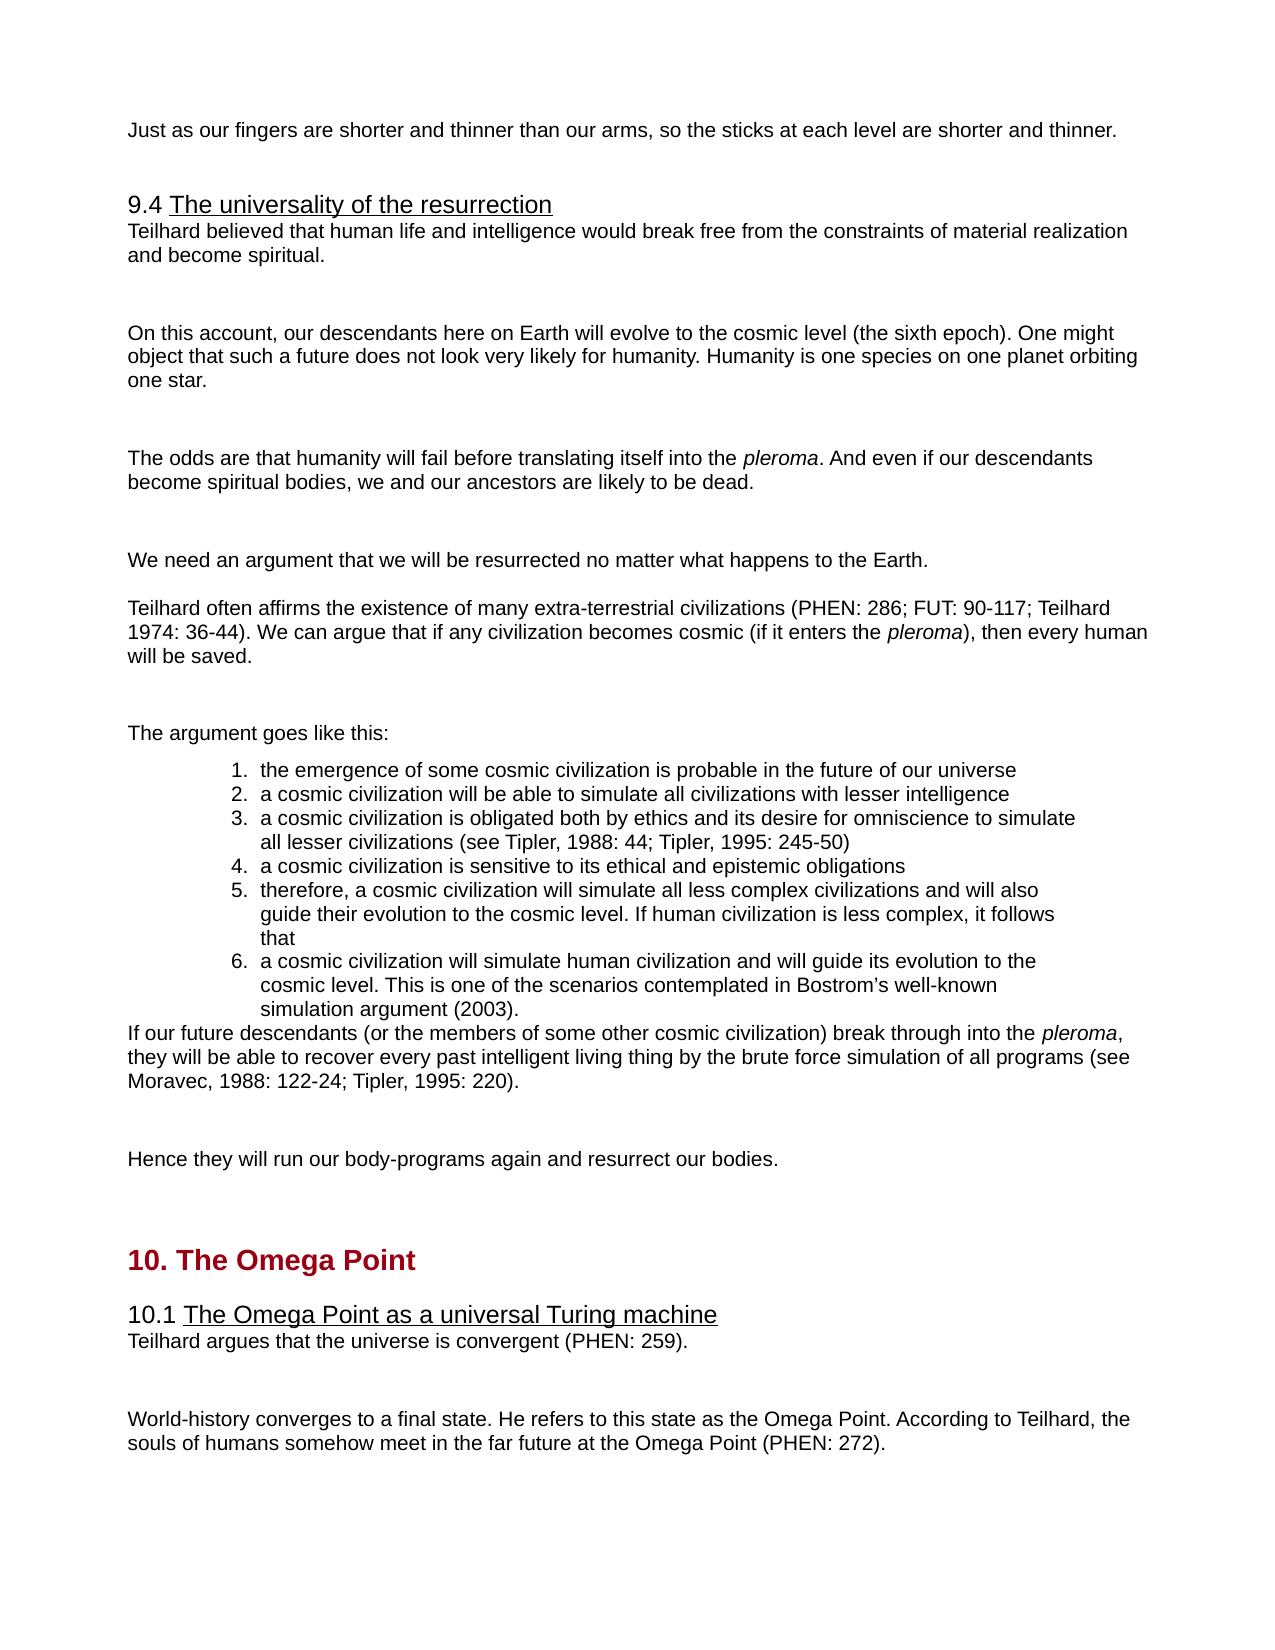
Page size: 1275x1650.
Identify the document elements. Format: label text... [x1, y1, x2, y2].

list the emergence of some cosmic civilization is probable in the future of our universe [231, 758, 1095, 782]
list therefore, a cosmic civilization will simulate all less complex civilizations and will also guide their evolution to the cosmic level. If human civilization is less complex, it follows that [231, 877, 1095, 949]
text World-history converges to a final state. He refers to this state as the Omega Point. According to Teilhard, the souls of humans somehow meet in the far future at the Omega Point (PHEN: 272). [127, 1407, 1154, 1454]
list a cosmic civilization will be able to simulate all civilizations with lesser intelligence [231, 782, 1095, 806]
text If our future descendants (or the members of some other cosmic civilization) break through into the pleroma, they will be able to recover every past intelligent living thing by the brute force simulation of all programs (see Moravec, 1988: 122-24; Tipler, 1995: 220). [127, 1021, 1154, 1093]
text Just as our fingers are shorter and thinner than our arms, so the sticks at each level are shorter and thinner. 9.4 The universality of the resurrection Teilhard believed that human life and intelligence would break free from the constraints of material realization and become spiritual. [127, 118, 1154, 267]
list a cosmic civilization is obligated both by ethics and its desire for omniscience to simulate all lesser civilizations (see Tipler, 1988: 44; Tipler, 1995: 245-50) [231, 806, 1095, 853]
text Hence they will run our body-programs again and resurrect our bodies. 10. The Omega Point 10.1 The Omega Point as a universal Turing machine Teilhard argues that the universe is convergent (PHEN: 259). [127, 1147, 1154, 1353]
text On this account, our descendants here on Earth will evolve to the cosmic level (the sixth epoch). One might object that such a future does not look very likely for humanity. Humanity is one species on one planet orbiting one star. [127, 320, 1154, 392]
text The argument goes like this: [127, 721, 1154, 745]
text The odds are that humanity will fail before translating itself into the pleroma. And even if our descendants become spiritual bodies, we and our ancestors are likely to be dead. [127, 446, 1154, 494]
list a cosmic civilization will simulate human civilization and will guide its evolution to the cosmic level. This is one of the scenarios contemplated in Bostrom’s well-known simulation argument (2003). [231, 949, 1095, 1021]
text We need an argument that we will be resurrected no matter what happens to the Earth. Teilhard often affirms the existence of many extra-terrestrial civilizations (PHEN: 286; FUT: 90-117; Teilhard 1974: 36-44). We can argue that if any civilization becomes cosmic (if it enters the pleroma), then every human will be saved. [127, 548, 1154, 667]
list a cosmic civilization is sensitive to its ethical and epistemic obligations [231, 853, 1095, 877]
